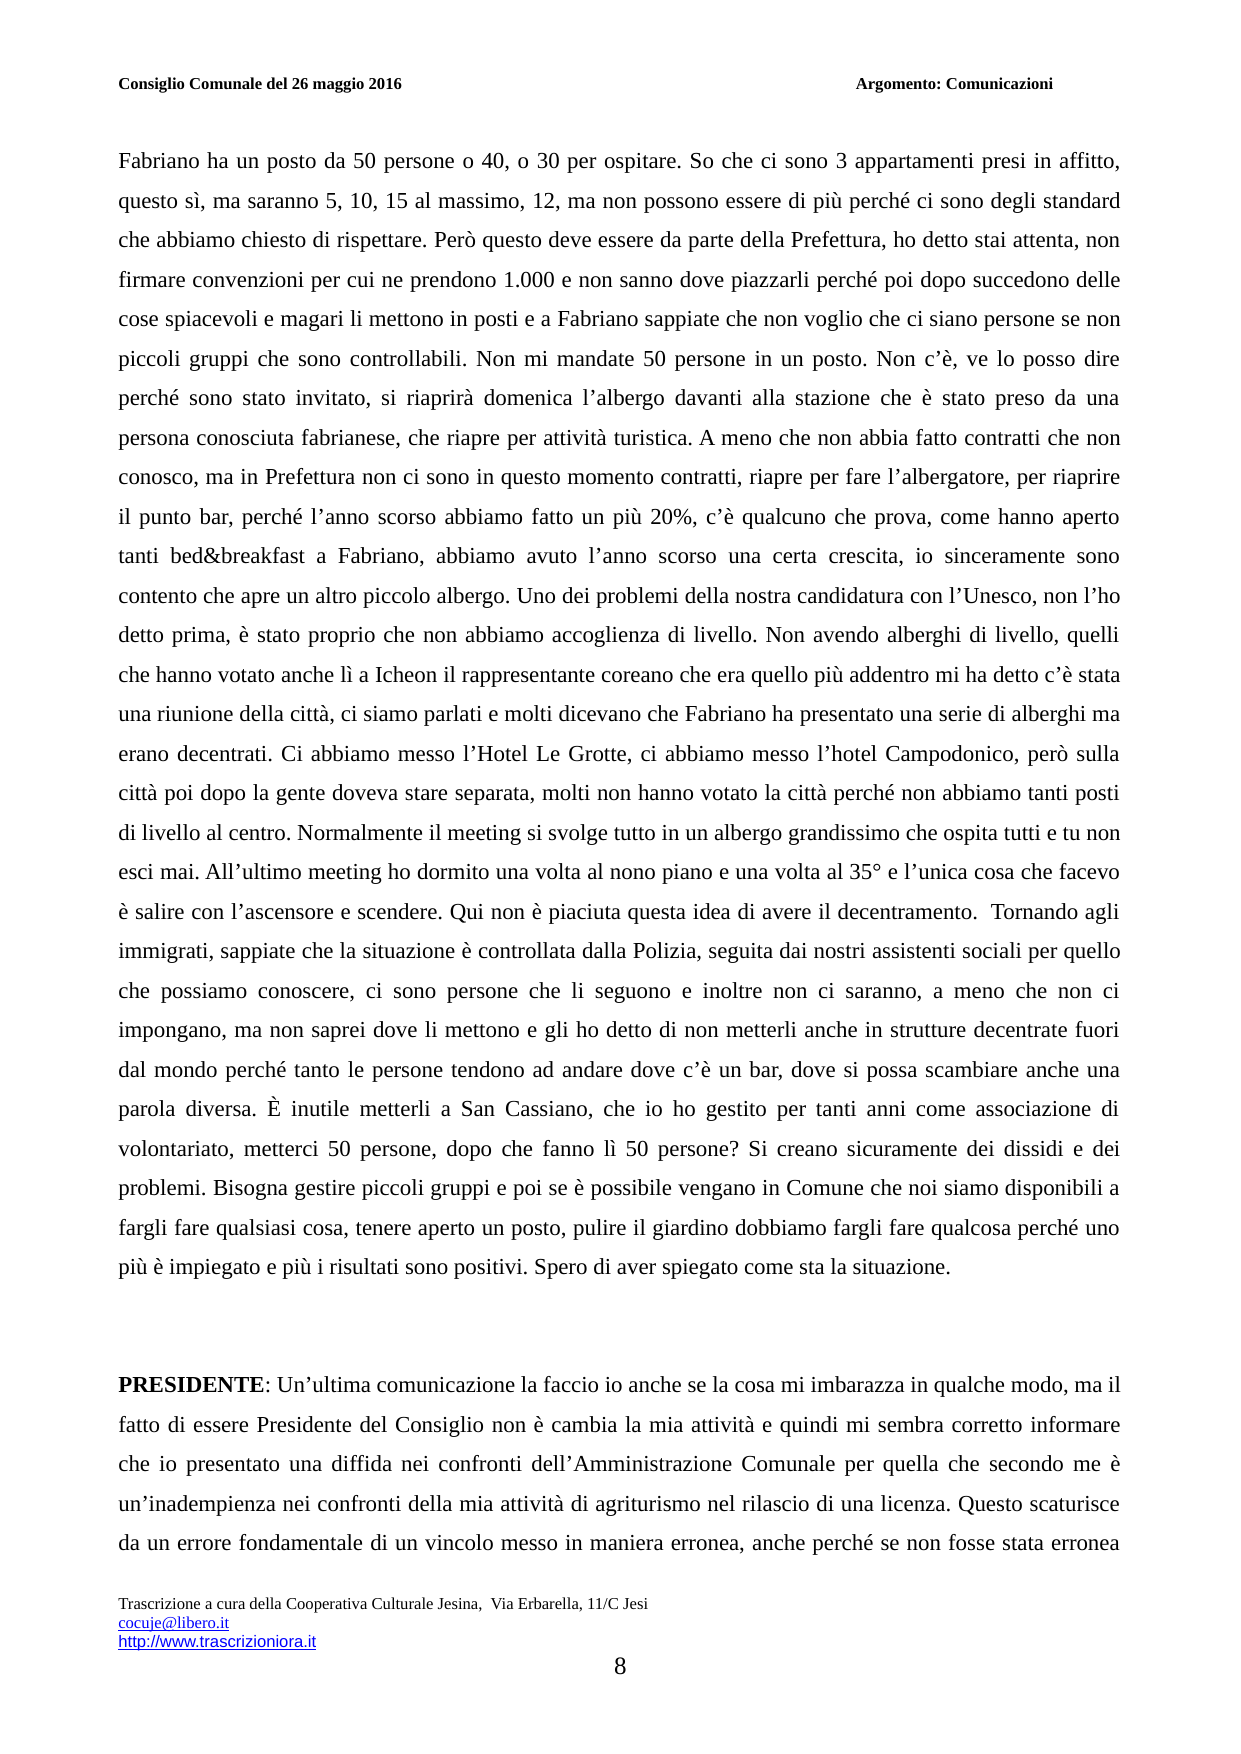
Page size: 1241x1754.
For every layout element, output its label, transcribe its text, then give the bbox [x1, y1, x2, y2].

text PRESIDENTE: Un’ultima comunicazione la faccio io anche se la cosa mi imbarazza in qualche modo, ma il fatto di essere Presidente del Consiglio non è cambia la mia attività e quindi mi sembra corretto informare che io presentato una diffida nei confronti dell’Amministrazione Comunale per quella che secondo me è un’inadempienza nei confronti della mia attività di agriturismo nel rilascio di una licenza. Questo scaturisce da un errore fondamentale di un vincolo messo in maniera erronea, anche perché se non fosse stata erronea [118, 1371, 1122, 1556]
text Fabriano ha un posto da 50 persone o 40, o 30 per ospitare. So che ci sono 3 appartamenti presi in affitto, questo sì, ma saranno 5, 10, 15 al massimo, 12, ma non possono essere di più perché ci sono degli standard che abbiamo chiesto di rispettare. Però questo deve essere da parte della Prefettura, ho detto stai attenta, non firmare convenzioni per cui ne prendono 1.000 e non sanno dove piazzarli perché poi dopo succedono delle cose spiacevoli e magari li mettono in posti e a Fabriano sappiate che non voglio che ci siano persone se non piccoli gruppi che sono controllabili. Non mi mandate 50 persone in un posto. Non c’è, ve lo posso dire perché sono stato invitato, si riaprirà domenica l’albergo davanti alla stazione che è stato preso da una persona conosciuta fabrianese, che riapre per attività turistica. A meno che non abbia fatto contratti che non conosco, ma in Prefettura non ci sono in questo momento contratti, riapre per fare l’albergatore, per riaprire il punto bar, perché l’anno scorso abbiamo fatto un più 20%, c’è qualcuno che prova, come hanno aperto tanti bed&breakfast a Fabriano, abbiamo avuto l’anno scorso una certa crescita, io sinceramente sono contento che apre un altro piccolo albergo. Uno dei problemi della nostra candidatura con l’Unesco, non l’ho detto prima, è stato proprio che non abbiamo accoglienza di livello. Non avendo alberghi di livello, quelli che hanno votato anche lì a Icheon il rappresentante coreano che era quello più addentro mi ha detto c’è stata una riunione della città, ci siamo parlati e molti dicevano che Fabriano ha presentato una serie di alberghi ma erano decentrati. Ci abbiamo messo l’Hotel Le Grotte, ci abbiamo messo l’hotel Campodonico, però sulla città poi dopo la gente doveva stare separata, molti non hanno votato la città perché non abbiamo tanti posti di livello al centro. Normalmente il meeting si svolge tutto in un albergo grandissimo che ospita tutti e tu non esci mai. All’ultimo meeting ho dormito una volta al nono piano e una volta al 35° e l’unica cosa che facevo è salire con l’ascensore e scendere. Qui non è piaciuta questa idea di avere il decentramento. Tornando agli immigrati, sappiate che la situazione è controllata dalla Polizia, seguita dai nostri assistenti sociali per quello che possiamo conoscere, ci sono persone che li seguono e inoltre non ci saranno, a meno che non ci impongano, ma non saprei dove li mettono e gli ho detto di non metterli anche in strutture decentrate fuori dal mondo perché tanto le persone tendono ad andare dove c’è un bar, dove si possa scambiare anche una parola diversa. È inutile metterli a San Cassiano, che io ho gestito per tanti anni come associazione di volontariato, metterci 50 persone, dopo che fanno lì 50 persone? Si creano sicuramente dei dissidi e dei problemi. Bisogna gestire piccoli gruppi e poi se è possibile vengano in Comune che noi siamo disponibili a fargli fare qualsiasi cosa, tenere aperto un posto, pulire il giardino dobbiamo fargli fare qualcosa perché uno più è impiegato e più i risultati sono positivi. Spero di aver spiegato come sta la situazione. [118, 148, 1122, 1279]
